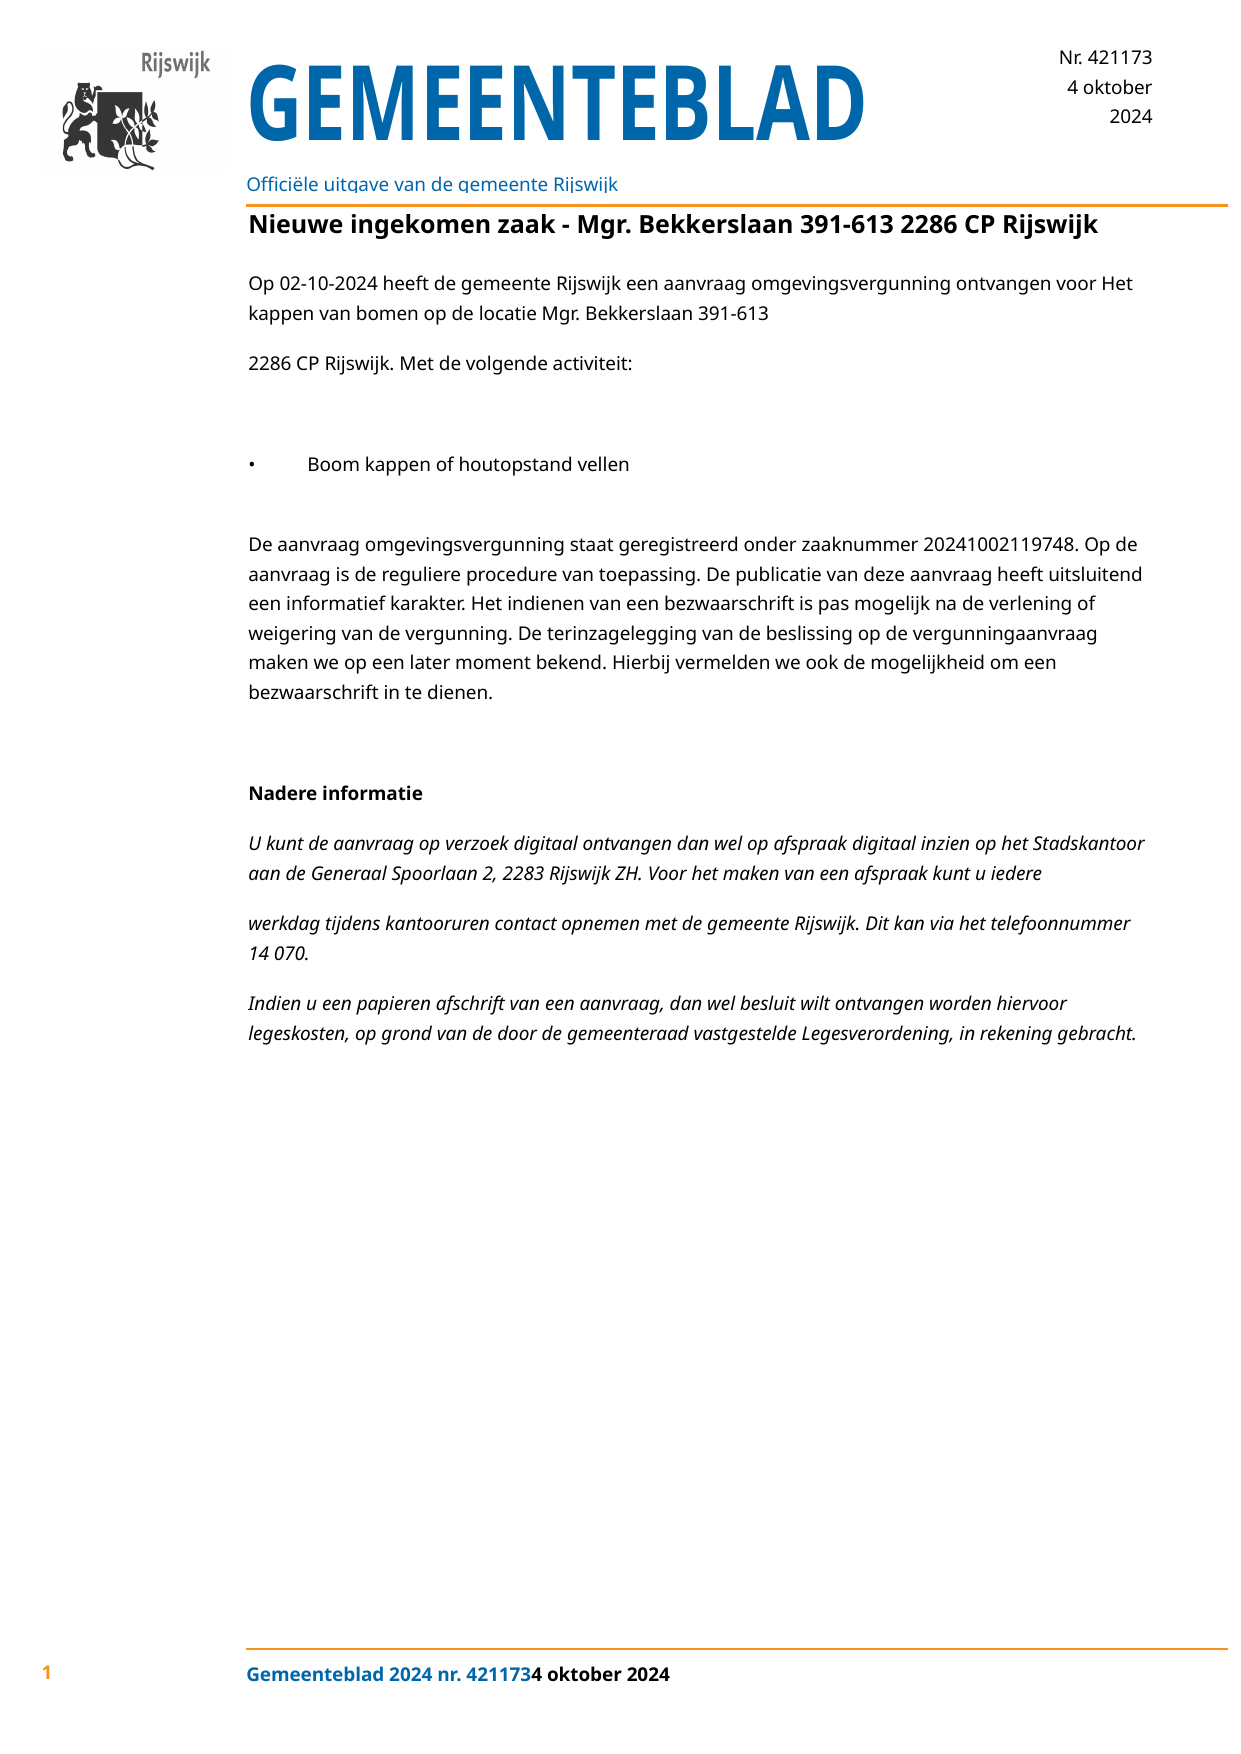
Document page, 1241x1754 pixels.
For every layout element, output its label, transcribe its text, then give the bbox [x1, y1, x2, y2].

text Nadere informatie [248, 780, 1152, 806]
text Op 02-10-2024 heeft de gemeente Rijswijk een aanvraag omgevingsvergunning ontvangen voor Het kappen van bomen op de locatie Mgr. Bekkerslaan 391-613 [248, 270, 1152, 326]
text Indien u een papieren afschrift van een aanvraag, dan wel besluit wilt ontvangen worden hiervoor legeskosten, op grond van de door de gemeenteraad vastgestelde Legesverordening, in rekening gebracht. [248, 990, 1152, 1046]
text U kunt de aanvraag op verzoek digitaal ontvangen dan wel op afspraak digitaal inzien op het Stadskantoor aan de Generaal Spoorlaan 2, 2283 Rijswijk ZH. Voor het maken van een afspraak kunt u iedere [248, 830, 1152, 886]
text Nieuwe ingekomen zaak - Mgr. Bekkerslaan 391-613 2286 CP Rijswijk [248, 207, 1152, 241]
text 2286 CP Rijswijk. Met de volgende activiteit: [248, 350, 1152, 376]
text werkdag tijdens kantooruren contact opnemen met de gemeente Rijswijk. Dit kan via het telefoonnummer 14 070. [248, 910, 1152, 966]
list Boom kappen of houtopstand vellen [248, 451, 1152, 477]
picture [41, 47, 231, 172]
text De aanvraag omgevingsvergunning staat geregistreerd onder zaaknummer 20241002119748. Op de aanvraag is de reguliere procedure van toepassing. De publicatie van deze aanvraag heeft uitsluitend een informatief karakter. Het indienen van een bezwaarschrift is pas mogelijk na de verlening of weigering van de vergunning. De terinzagelegging van de beslissing op de vergunningaanvraag maken we op een later moment bekend. Hierbij vermelden we ook de mogelijkheid om een bezwaarschrift in te dienen. [248, 531, 1152, 705]
